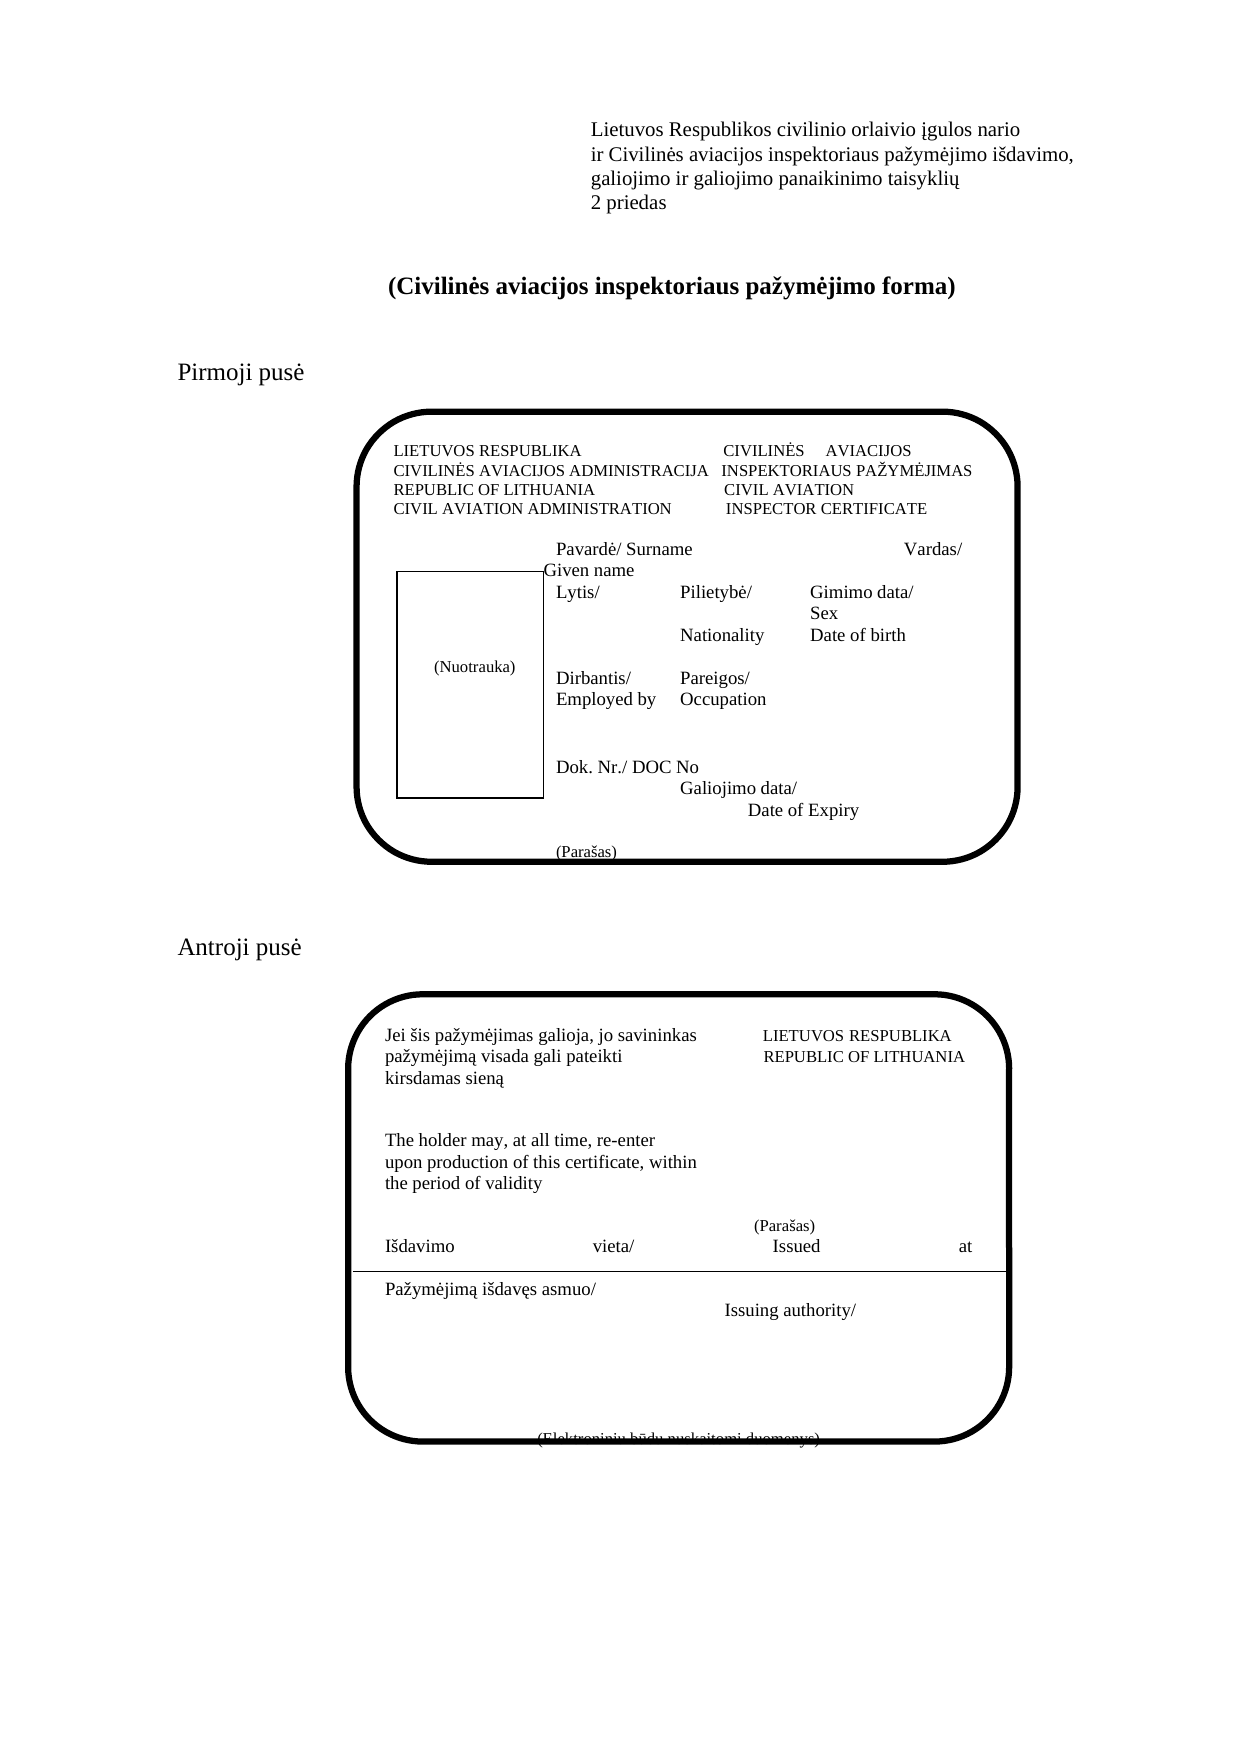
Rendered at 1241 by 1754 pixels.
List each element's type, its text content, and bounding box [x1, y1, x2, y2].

text (Nuotrauka) [412, 657, 528, 676]
text Antroji pusė [177, 932, 1166, 961]
text 2 priedas [177, 189, 1166, 214]
text ir Civilinės aviacijos inspektoriaus pažymėjimo išdavimo, [177, 141, 1166, 166]
text Pirmoji pusė [177, 357, 1166, 386]
text galiojimo ir galiojimo panaikinimo taisyklių [177, 166, 1166, 189]
text (Civilinės aviacijos inspektoriaus pažymėjimo forma) [177, 271, 1166, 300]
text Lietuvos Respublikos civilinio orlaivio įgulos nario [177, 117, 1166, 141]
